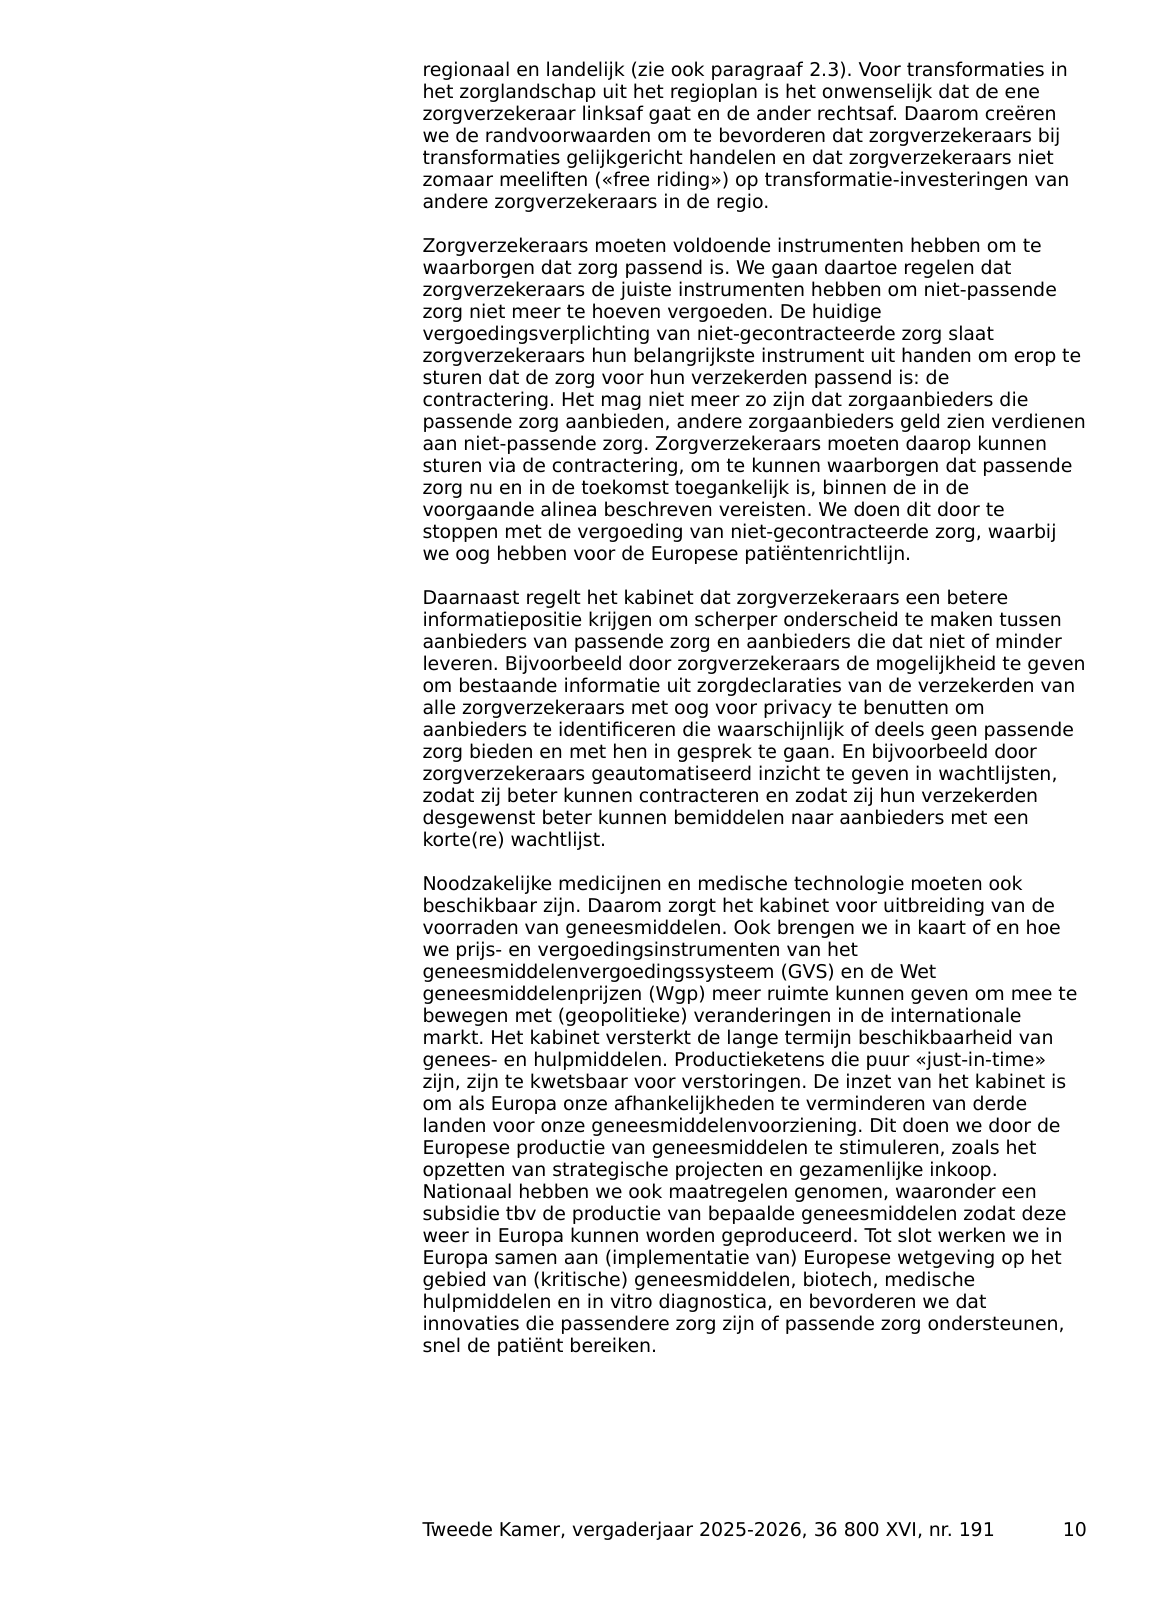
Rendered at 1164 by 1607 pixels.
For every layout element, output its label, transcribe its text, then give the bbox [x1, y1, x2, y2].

text Daarnaast regelt het kabinet dat zorgverzekeraars een betere informatiepositie krijgen om scherper onderscheid te maken tussen aanbieders van passende zorg en aanbieders die dat niet of minder leveren. Bijvoorbeeld door zorgverzekeraars de mogelijkheid te geven om bestaande informatie uit zorgdeclaraties van de verzekerden van alle zorgverzekeraars met oog voor privacy te benutten om aanbieders te identificeren die waarschijnlijk of deels geen passende zorg bieden en met hen in gesprek te gaan. En bijvoorbeeld door zorgverzekeraars geautomatiseerd inzicht te geven in wachtlijsten, zodat zij beter kunnen contracteren en zodat zij hun verzekerden desgewenst beter kunnen bemiddelen naar aanbieders met een korte(re) wachtlijst. [422, 587, 1087, 851]
text Noodzakelijke medicijnen en medische technologie moeten ook beschikbaar zijn. Daarom zorgt het kabinet voor uitbreiding van de voorraden van geneesmiddelen. Ook brengen we in kaart of en hoe we prijs- en vergoedingsinstrumenten van het geneesmiddelenvergoedingssysteem (GVS) en de Wet geneesmiddelenprijzen (Wgp) meer ruimte kunnen geven om mee te bewegen met (geopolitieke) veranderingen in de internationale markt. Het kabinet versterkt de lange termijn beschikbaarheid van genees- en hulpmiddelen. Productieketens die puur «just-in-time» zijn, zijn te kwetsbaar voor verstoringen. De inzet van het kabinet is om als Europa onze afhankelijkheden te verminderen van derde landen voor onze geneesmiddelenvoorziening. Dit doen we door de Europese productie van geneesmiddelen te stimuleren, zoals het opzetten van strategische projecten en gezamenlijke inkoop. Nationaal hebben we ook maatregelen genomen, waaronder een subsidie tbv de productie van bepaalde geneesmiddelen zodat deze weer in Europa kunnen worden geproduceerd. Tot slot werken we in Europa samen aan (implementatie van) Europese wetgeving op het gebied van (kritische) geneesmiddelen, biotech, medische hulpmiddelen en in vitro diagnostica, en bevorderen we dat innovaties die passendere zorg zijn of passende zorg ondersteunen, snel de patiënt bereiken. [422, 873, 1087, 1356]
text Zorgverzekeraars moeten voldoende instrumenten hebben om te waarborgen dat zorg passend is. We gaan daartoe regelen dat zorgverzekeraars de juiste instrumenten hebben om niet-passende zorg niet meer te hoeven vergoeden. De huidige vergoedingsverplichting van niet-gecontracteerde zorg slaat zorgverzekeraars hun belangrijkste instrument uit handen om erop te sturen dat de zorg voor hun verzekerden passend is: de contractering. Het mag niet meer zo zijn dat zorgaanbieders die passende zorg aanbieden, andere zorgaanbieders geld zien verdienen aan niet-passende zorg. Zorgverzekeraars moeten daarop kunnen sturen via de contractering, om te kunnen waarborgen dat passende zorg nu en in de toekomst toegankelijk is, binnen de in de voorgaande alinea beschreven vereisten. We doen dit door te stoppen met de vergoeding van niet-gecontracteerde zorg, waarbij we oog hebben voor de Europese patiëntenrichtlijn. [422, 235, 1087, 565]
text regionaal en landelijk (zie ook paragraaf 2.3). Voor transformaties in het zorglandschap uit het regioplan is het onwenselijk dat de ene zorgverzekeraar linksaf gaat en de ander rechtsaf. Daarom creëren we de randvoorwaarden om te bevorderen dat zorgverzekeraars bij transformaties gelijkgericht handelen en dat zorgverzekeraars niet zomaar meeliften («free riding») op transformatie-investeringen van andere zorgverzekeraars in de regio. [422, 59, 1087, 213]
